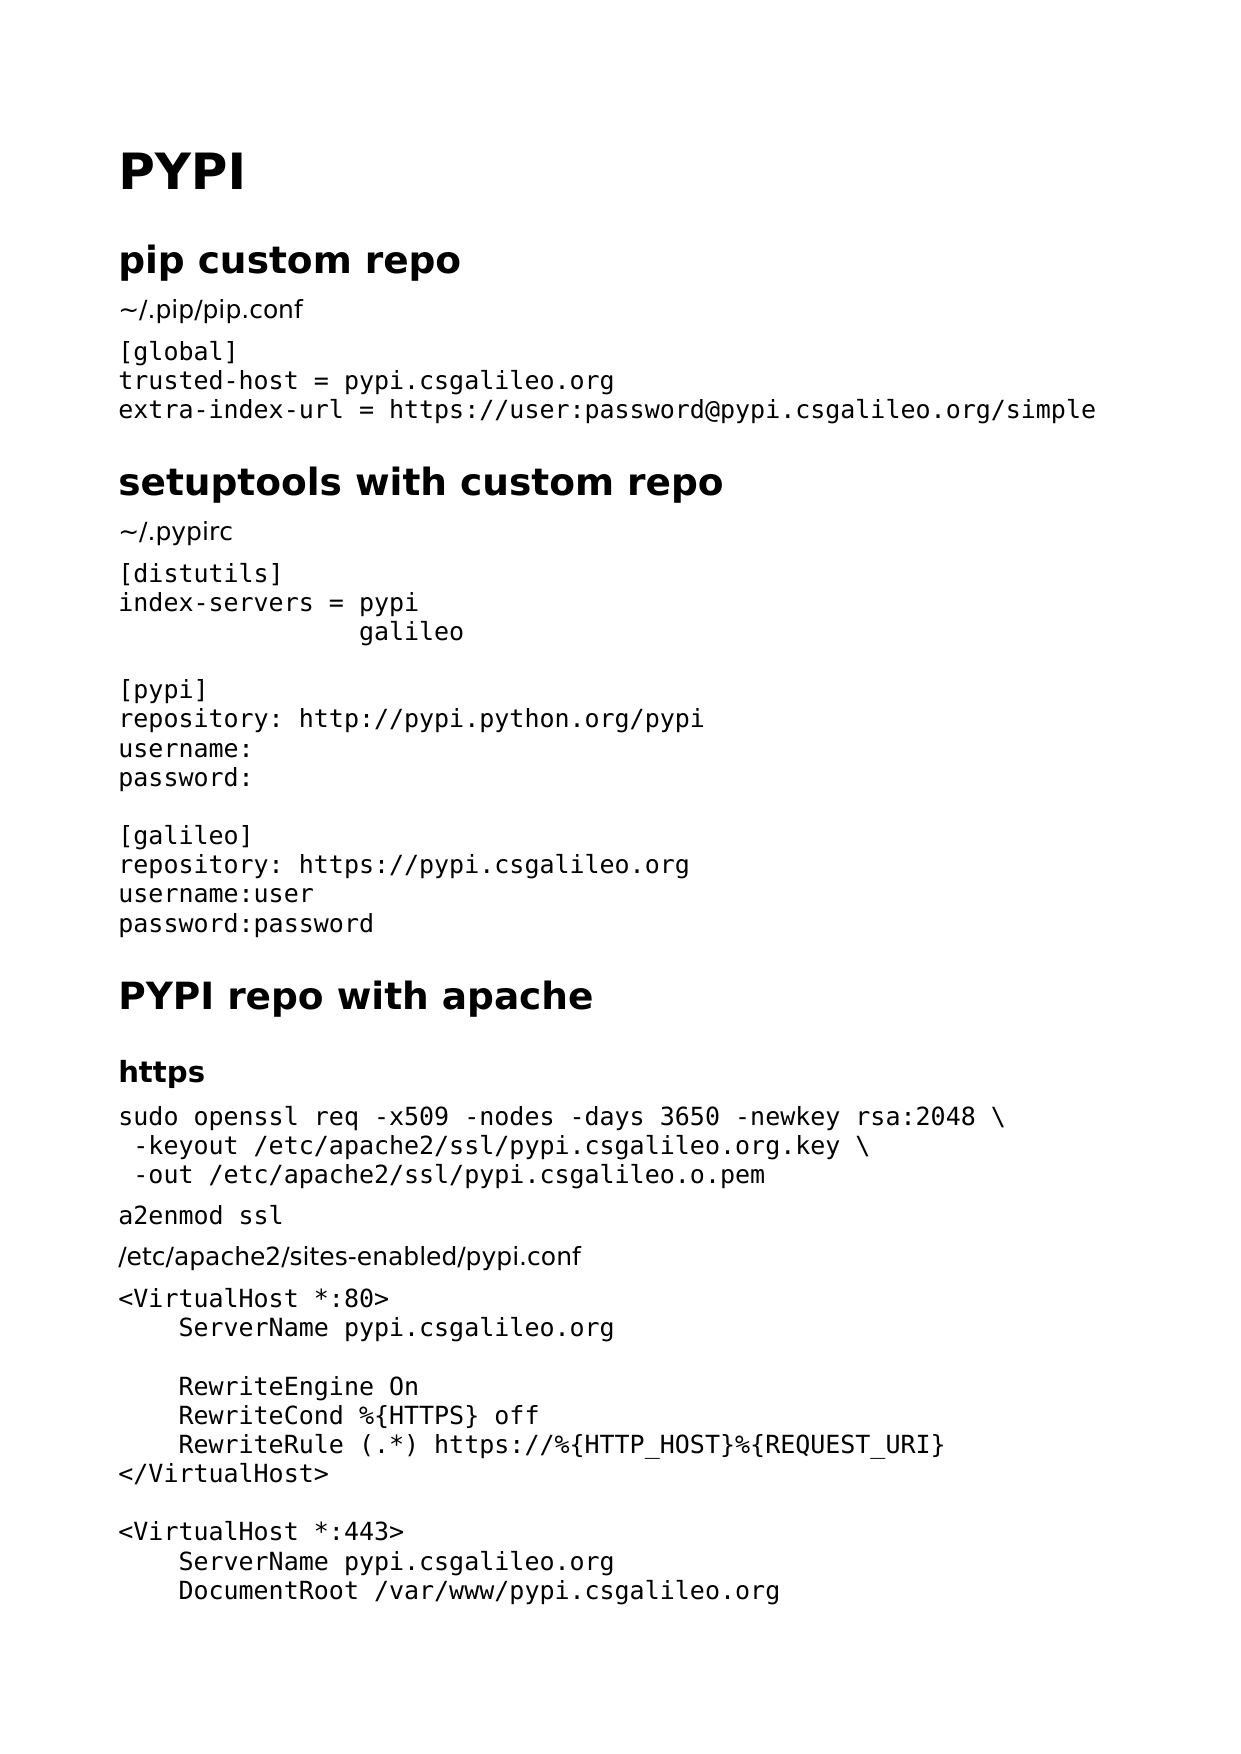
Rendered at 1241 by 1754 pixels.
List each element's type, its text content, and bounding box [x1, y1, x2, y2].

text <VirtualHost *:80> ServerName pypi.csgalileo.org RewriteEngine On RewriteCond %{HTTPS} off RewriteRule (.*) https://%{HTTP_HOST}%{REQUEST_URI} </VirtualHost> <VirtualHost *:443> ServerName pypi.csgalileo.org DocumentRoot /var/www/pypi.csgalileo.org [118, 1284, 1122, 1634]
subtitle PYPI repo with apache [118, 975, 1122, 1018]
text sudo openssl req -x509 -nodes -days 3650 -newkey rsa:2048 \ -keyout /etc/apache2/ssl/pypi.csgalileo.org.key \ -out /etc/apache2/ssl/pypi.csgalileo.o.pem [118, 1102, 1122, 1190]
subtitle PYPI [118, 143, 1122, 201]
text ~/.pypirc [118, 517, 1122, 546]
text [global] trusted-host = pypi.csgalileo.org extra-index-url = https://user:password@pypi.csgalileo.org/simple [118, 337, 1122, 424]
text [distutils] index-servers = pypi galileo [pypi] repository: http://pypi.python.org/pypi username: password: [galileo] repository: https://pypi.csgalileo.org username:user password:password [118, 559, 1122, 938]
text a2enmod ssl [118, 1202, 1122, 1231]
text ~/.pip/pip.conf [118, 295, 1122, 324]
subtitle setuptools with custom repo [118, 461, 1122, 504]
subtitle https [118, 1056, 1122, 1090]
subtitle pip custom repo [118, 239, 1122, 282]
text /etc/apache2/sites-enabled/pypi.conf [118, 1242, 1122, 1272]
